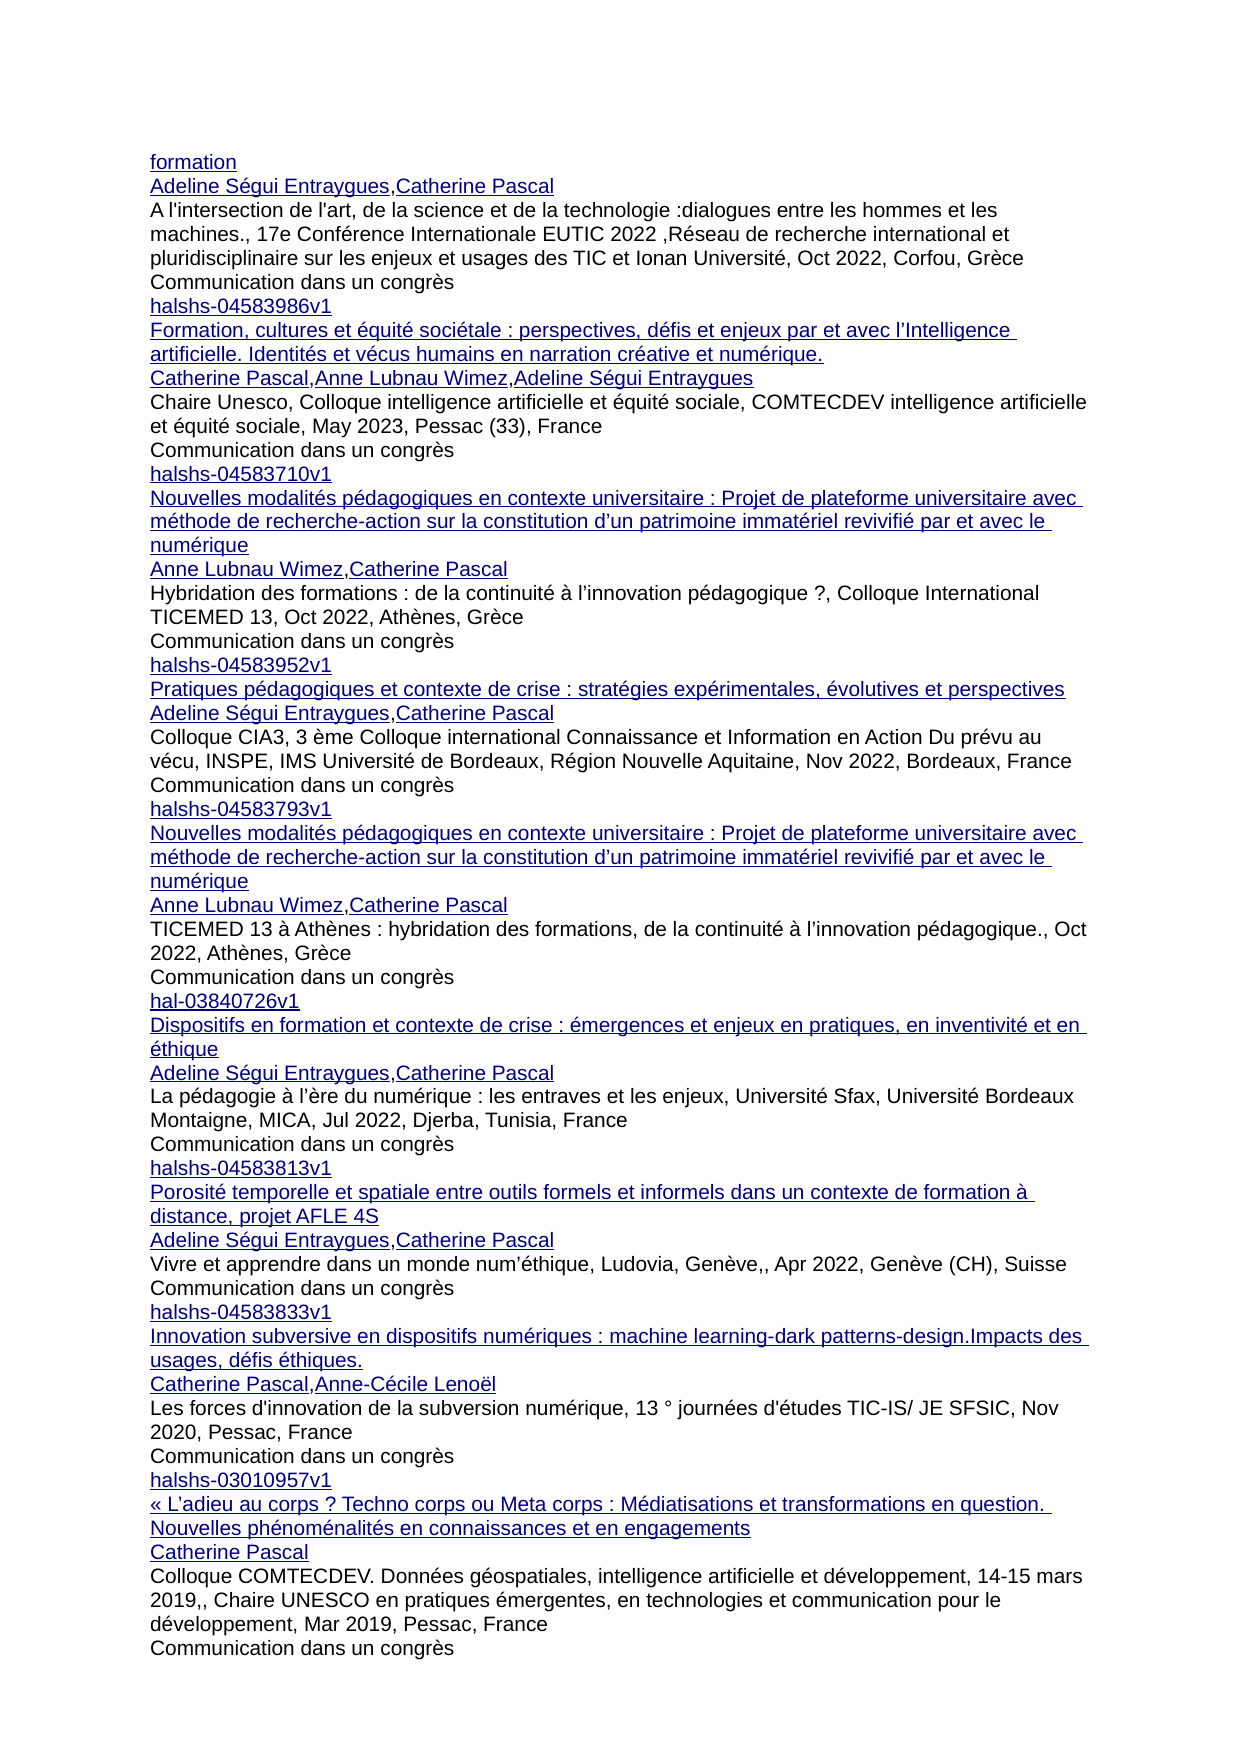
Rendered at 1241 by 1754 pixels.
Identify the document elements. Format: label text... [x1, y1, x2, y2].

table_cell Innovation subversive en dispositifs numériques : machine learning-dark patterns-design.Impacts des usages, défis éthiques. Catherine Pascal,Anne-Cécile Lenoël Les forces d'innovation de la subversion numérique, 13 ° journées d'études TIC-IS/ JE SFSIC, Nov 2020, Pessac, France Communication dans un congrès halshs-03010957v1 [150, 1324, 1090, 1492]
table_cell Porosité temporelle et spatiale entre outils formels et informels dans un contexte de formation à distance, projet AFLE 4S Adeline Ségui Entraygues,Catherine Pascal Vivre et apprendre dans un monde num’éthique, Ludovia, Genève,, Apr 2022, Genève (CH), Suisse Communication dans un congrès halshs-04583833v1 [150, 1180, 1090, 1324]
table_cell Pratiques pédagogiques et contexte de crise : stratégies expérimentales, évolutives et perspectives Adeline Ségui Entraygues,Catherine Pascal Colloque CIA3, 3 ème Colloque international Connaissance et Information en Action Du prévu au vécu, INSPE, IMS Université de Bordeaux, Région Nouvelle Aquitaine, Nov 2022, Bordeaux, France Communication dans un congrès halshs-04583793v1 [150, 677, 1090, 821]
table_cell Formation, cultures et équité sociétale : perspectives, défis et enjeux par et avec l’Intelligence artificielle. Identités et vécus humains en narration créative et numérique. Catherine Pascal,Anne Lubnau Wimez,Adeline Ségui Entraygues Chaire Unesco, Colloque intelligence artificielle et équité sociale, COMTECDEV intelligence artificielle et équité sociale, May 2023, Pessac (33), France Communication dans un congrès halshs-04583710v1 [150, 318, 1090, 485]
table_cell formation Adeline Ségui Entraygues,Catherine Pascal A l'intersection de l'art, de la science et de la technologie :dialogues entre les hommes et les machines., 17e Conférence Internationale EUTIC 2022 ,Réseau de recherche international et pluridisciplinaire sur les enjeux et usages des TIC et Ionan Université, Oct 2022, Corfou, Grèce Communication dans un congrès halshs-04583986v1 [150, 150, 1090, 318]
table_cell Nouvelles modalités pédagogiques en contexte universitaire : Projet de plateforme universitaire avec méthode de recherche-action sur la constitution d’un patrimoine immatériel revivifié par et avec le numérique Anne Lubnau Wimez,Catherine Pascal Hybridation des formations : de la continuité à l’innovation pédagogique ?, Colloque International TICEMED 13, Oct 2022, Athènes, Grèce Communication dans un congrès halshs-04583952v1 [150, 485, 1090, 677]
table_cell Dispositifs en formation et contexte de crise : émergences et enjeux en pratiques, en inventivité et en éthique Adeline Ségui Entraygues,Catherine Pascal La pédagogie à l’ère du numérique : les entraves et les enjeux, Université Sfax, Université Bordeaux Montaigne, MICA, Jul 2022, Djerba, Tunisia, France Communication dans un congrès halshs-04583813v1 [150, 1013, 1090, 1180]
table_cell « L’adieu au corps ? Techno corps ou Meta corps : Médiatisations et transformations en question. Nouvelles phénoménalités en connaissances et en engagements Catherine Pascal Colloque COMTECDEV. Données géospatiales, intelligence artificielle et développement, 14-15 mars 2019,, Chaire UNESCO en pratiques émergentes, en technologies et communication pour le développement, Mar 2019, Pessac, France Communication dans un congrès [150, 1492, 1090, 1659]
table_cell Nouvelles modalités pédagogiques en contexte universitaire : Projet de plateforme universitaire avec méthode de recherche-action sur la constitution d’un patrimoine immatériel revivifié par et avec le numérique Anne Lubnau Wimez,Catherine Pascal TICEMED 13 à Athènes : hybridation des formations, de la continuité à l’innovation pédagogique., Oct 2022, Athènes, Grèce Communication dans un congrès hal-03840726v1 [150, 821, 1090, 1012]
